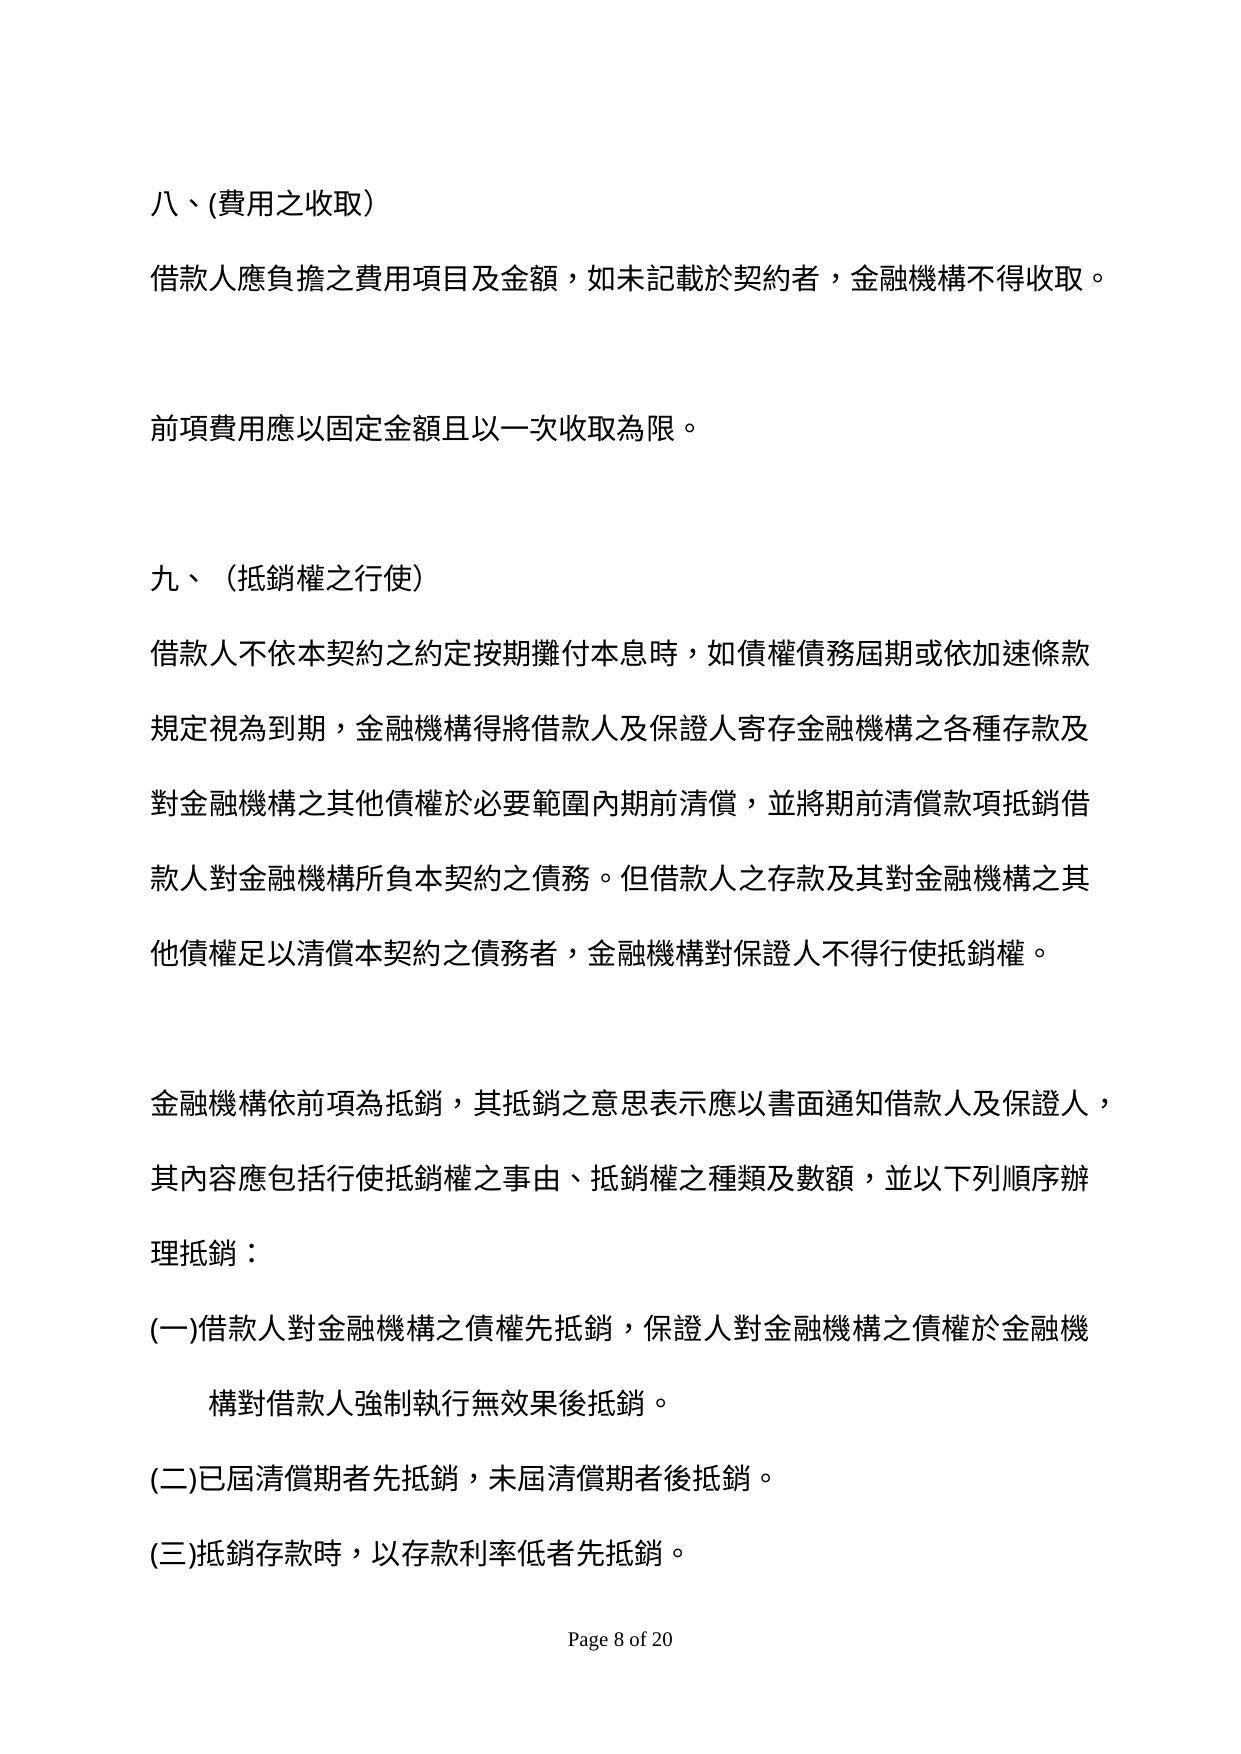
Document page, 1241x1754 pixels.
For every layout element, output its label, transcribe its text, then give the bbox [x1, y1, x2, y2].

text 借款人應負擔之費用項目及金額，如未記載於契約者，金融機構不得收取。 [150, 239, 1090, 314]
text 前項費用應以固定金額且以一次收取為限。 [150, 389, 1090, 464]
text 借款人不依本契約之約定按期攤付本息時，如債權債務屆期或依加速條款規定視為到期，金融機構得將借款人及保證人寄存金融機構之各種存款及對金融機構之其他債權於必要範圍內期前清償，並將期前清償款項抵銷借款人對金融機構所負本契約之債務。但借款人之存款及其對金融機構之其他債權足以清償本契約之債務者，金融機構對保證人不得行使抵銷權。 [150, 614, 1090, 989]
text (二)已屆清償期者先抵銷，未屆清償期者後抵銷。 [150, 1439, 1090, 1514]
text 八、(費用之收取） [150, 164, 1090, 239]
text (三)抵銷存款時，以存款利率低者先抵銷。 [150, 1514, 1090, 1589]
text (一)借款人對金融機構之債權先抵銷，保證人對金融機構之債權於金融機構對借款人強制執行無效果後抵銷。 [150, 1289, 1090, 1439]
text 九、（抵銷權之行使） [150, 539, 1090, 614]
text 金融機構依前項為抵銷，其抵銷之意思表示應以書面通知借款人及保證人，其內容應包括行使抵銷權之事由、抵銷權之種類及數額，並以下列順序辦理抵銷： [150, 1064, 1090, 1289]
